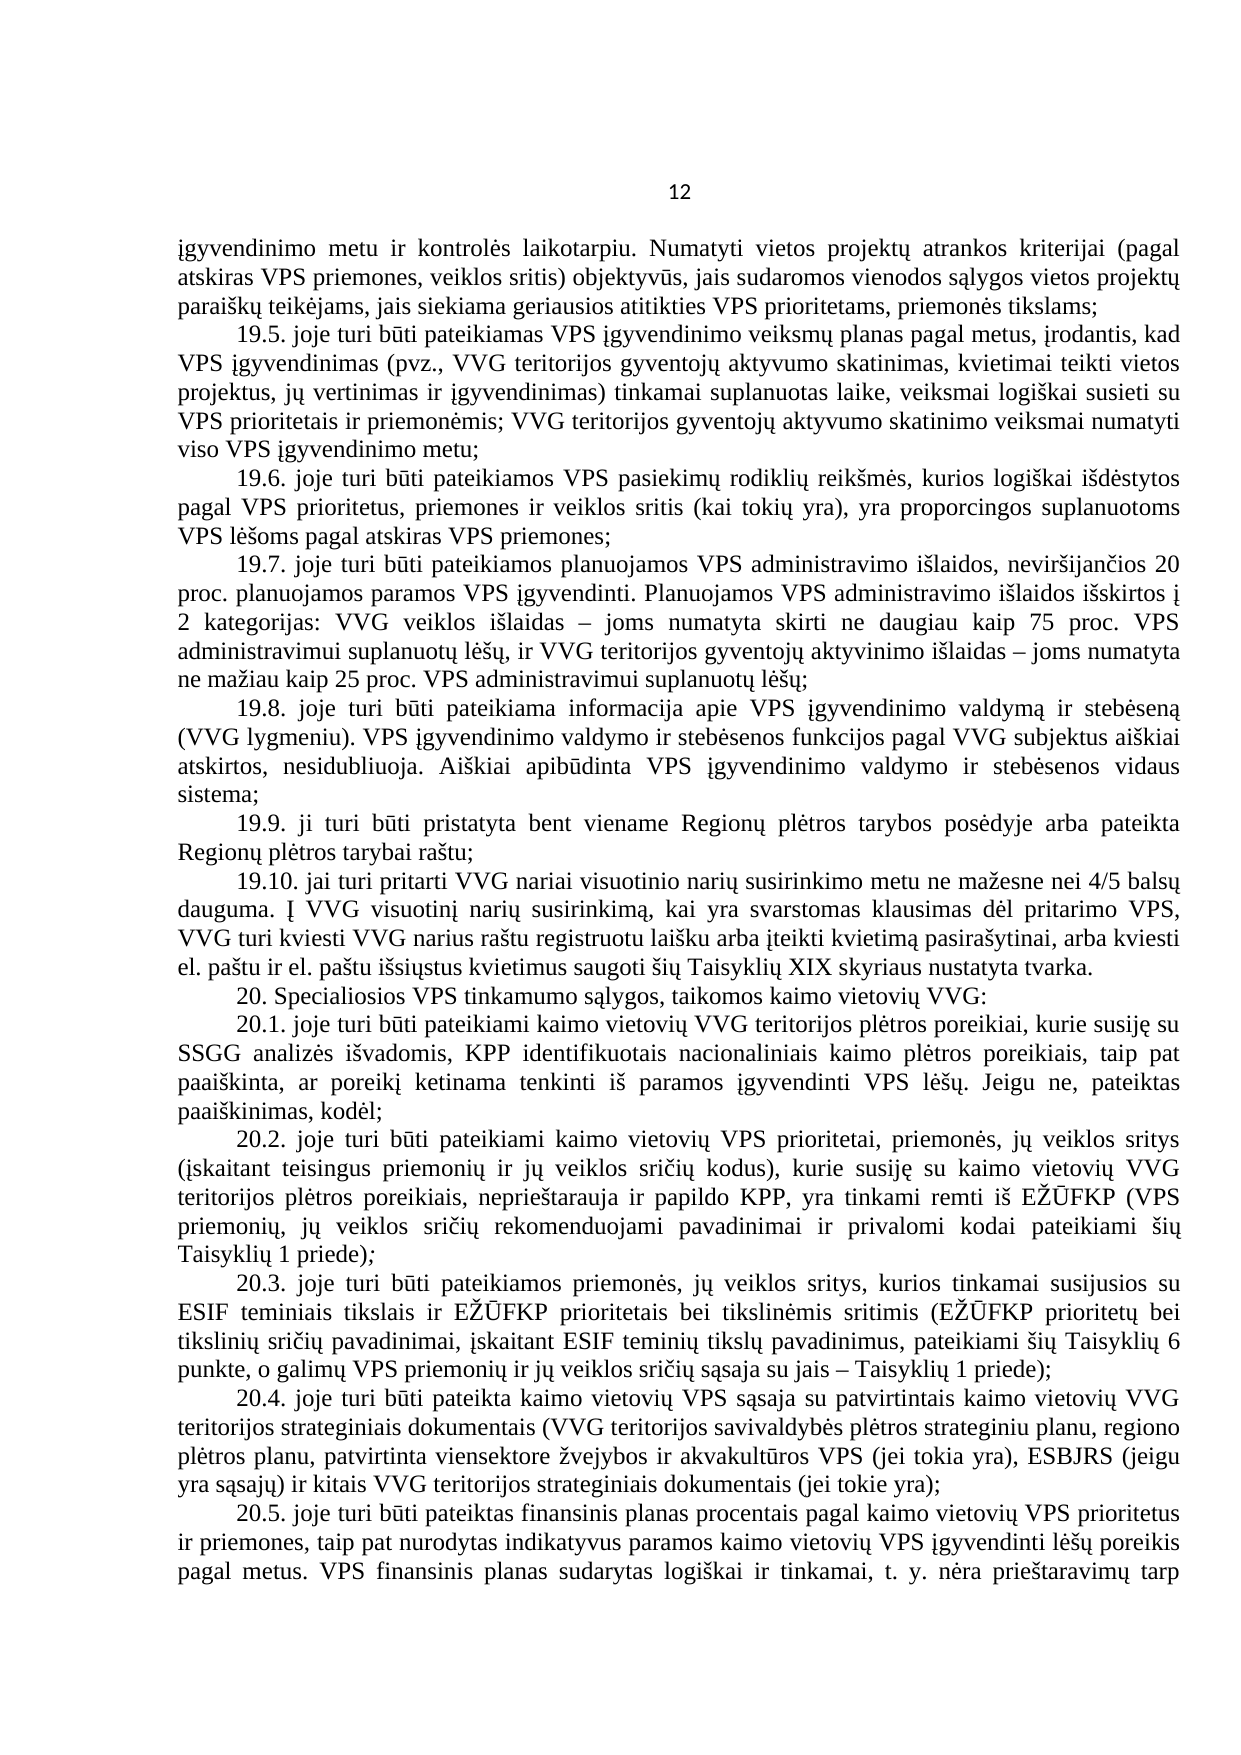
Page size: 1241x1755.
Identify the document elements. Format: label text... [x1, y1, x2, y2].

text 20.5. joje turi būti pateiktas finansinis planas procentais pagal kaimo vietovių VPS prioritetus ir priemones, taip pat nurodytas indikatyvus paramos kaimo vietovių VPS įgyvendinti lėšų poreikis pagal metus. VPS finansinis planas sudarytas logiškai ir tinkamai, t. y. nėra prieštaravimų tarp [177, 1498, 1181, 1584]
text 20. Specialiosios VPS tinkamumo sąlygos, taikomos kaimo vietovių VVG: [177, 981, 1181, 1009]
text 20.2. joje turi būti pateikiami kaimo vietovių VPS prioritetai, priemonės, jų veiklos sritys (įskaitant teisingus priemonių ir jų veiklos sričių kodus), kurie susiję su kaimo vietovių VVG teritorijos plėtros poreikiais, neprieštarauja ir papildo KPP, yra tinkami remti iš EŽŪFKP (VPS priemonių, jų veiklos sričių rekomenduojami pavadinimai ir privalomi kodai pateikiami šių Taisyklių 1 priede); [177, 1124, 1181, 1268]
text 19.9. ji turi būti pristatyta bent viename Regionų plėtros tarybos posėdyje arba pateikta Regionų plėtros tarybai raštu; [177, 808, 1181, 866]
text 20.4. joje turi būti pateikta kaimo vietovių VPS sąsaja su patvirtintais kaimo vietovių VVG teritorijos strateginiais dokumentais (VVG teritorijos savivaldybės plėtros strateginiu planu, regiono plėtros planu, patvirtinta viensektore žvejybos ir akvakultūros VPS (jei tokia yra), ESBJRS (jeigu yra sąsajų) ir kitais VVG teritorijos strateginiais dokumentais (jei tokie yra); [177, 1383, 1181, 1498]
text 19.7. joje turi būti pateikiamos planuojamos VPS administravimo išlaidos, neviršijančios 20 proc. planuojamos paramos VPS įgyvendinti. Planuojamos VPS administravimo išlaidos išskirtos į 2 kategorijas: VVG veiklos išlaidas – joms numatyta skirti ne daugiau kaip 75 proc. VPS administravimui suplanuotų lėšų, ir VVG teritorijos gyventojų aktyvinimo išlaidas – joms numatyta ne mažiau kaip 25 proc. VPS administravimui suplanuotų lėšų; [177, 549, 1181, 693]
text 19.5. joje turi būti pateikiamas VPS įgyvendinimo veiksmų planas pagal metus, įrodantis, kad VPS įgyvendinimas (pvz., VVG teritorijos gyventojų aktyvumo skatinimas, kvietimai teikti vietos projektus, jų vertinimas ir įgyvendinimas) tinkamai suplanuotas laike, veiksmai logiškai susieti su VPS prioritetais ir priemonėmis; VVG teritorijos gyventojų aktyvumo skatinimo veiksmai numatyti viso VPS įgyvendinimo metu; [177, 319, 1181, 463]
text 20.1. joje turi būti pateikiami kaimo vietovių VVG teritorijos plėtros poreikiai, kurie susiję su SSGG analizės išvadomis, KPP identifikuotais nacionaliniais kaimo plėtros poreikiais, taip pat paaiškinta, ar poreikį ketinama tenkinti iš paramos įgyvendinti VPS lėšų. Jeigu ne, pateiktas paaiškinimas, kodėl; [177, 1009, 1181, 1124]
text įgyvendinimo metu ir kontrolės laikotarpiu. Numatyti vietos projektų atrankos kriterijai (pagal atskiras VPS priemones, veiklos sritis) objektyvūs, jais sudaromos vienodos sąlygos vietos projektų paraiškų teikėjams, jais siekiama geriausios atitikties VPS prioritetams, priemonės tikslams; [177, 233, 1181, 319]
text 19.8. joje turi būti pateikiama informacija apie VPS įgyvendinimo valdymą ir stebėseną (VVG lygmeniu). VPS įgyvendinimo valdymo ir stebėsenos funkcijos pagal VVG subjektus aiškiai atskirtos, nesidubliuoja. Aiškiai apibūdinta VPS įgyvendinimo valdymo ir stebėsenos vidaus sistema; [177, 693, 1181, 808]
text 19.6. joje turi būti pateikiamos VPS pasiekimų rodiklių reikšmės, kurios logiškai išdėstytos pagal VPS prioritetus, priemones ir veiklos sritis (kai tokių yra), yra proporcingos suplanuotoms VPS lėšoms pagal atskiras VPS priemones; [177, 463, 1181, 549]
text 20.3. joje turi būti pateikiamos priemonės, jų veiklos sritys, kurios tinkamai susijusios su ESIF teminiais tikslais ir EŽŪFKP prioritetais bei tikslinėmis sritimis (EŽŪFKP prioritetų bei tikslinių sričių pavadinimai, įskaitant ESIF teminių tikslų pavadinimus, pateikiami šių Taisyklių 6 punkte, o galimų VPS priemonių ir jų veiklos sričių sąsaja su jais – Taisyklių 1 priede); [177, 1268, 1181, 1383]
text 19.10. jai turi pritarti VVG nariai visuotinio narių susirinkimo metu ne mažesne nei 4/5 balsų dauguma. Į VVG visuotinį narių susirinkimą, kai yra svarstomas klausimas dėl pritarimo VPS, VVG turi kviesti VVG narius raštu registruotu laišku arba įteikti kvietimą pasirašytinai, arba kviesti el. paštu ir el. paštu išsiųstus kvietimus saugoti šių Taisyklių XIX skyriaus nustatyta tvarka. [177, 866, 1181, 981]
